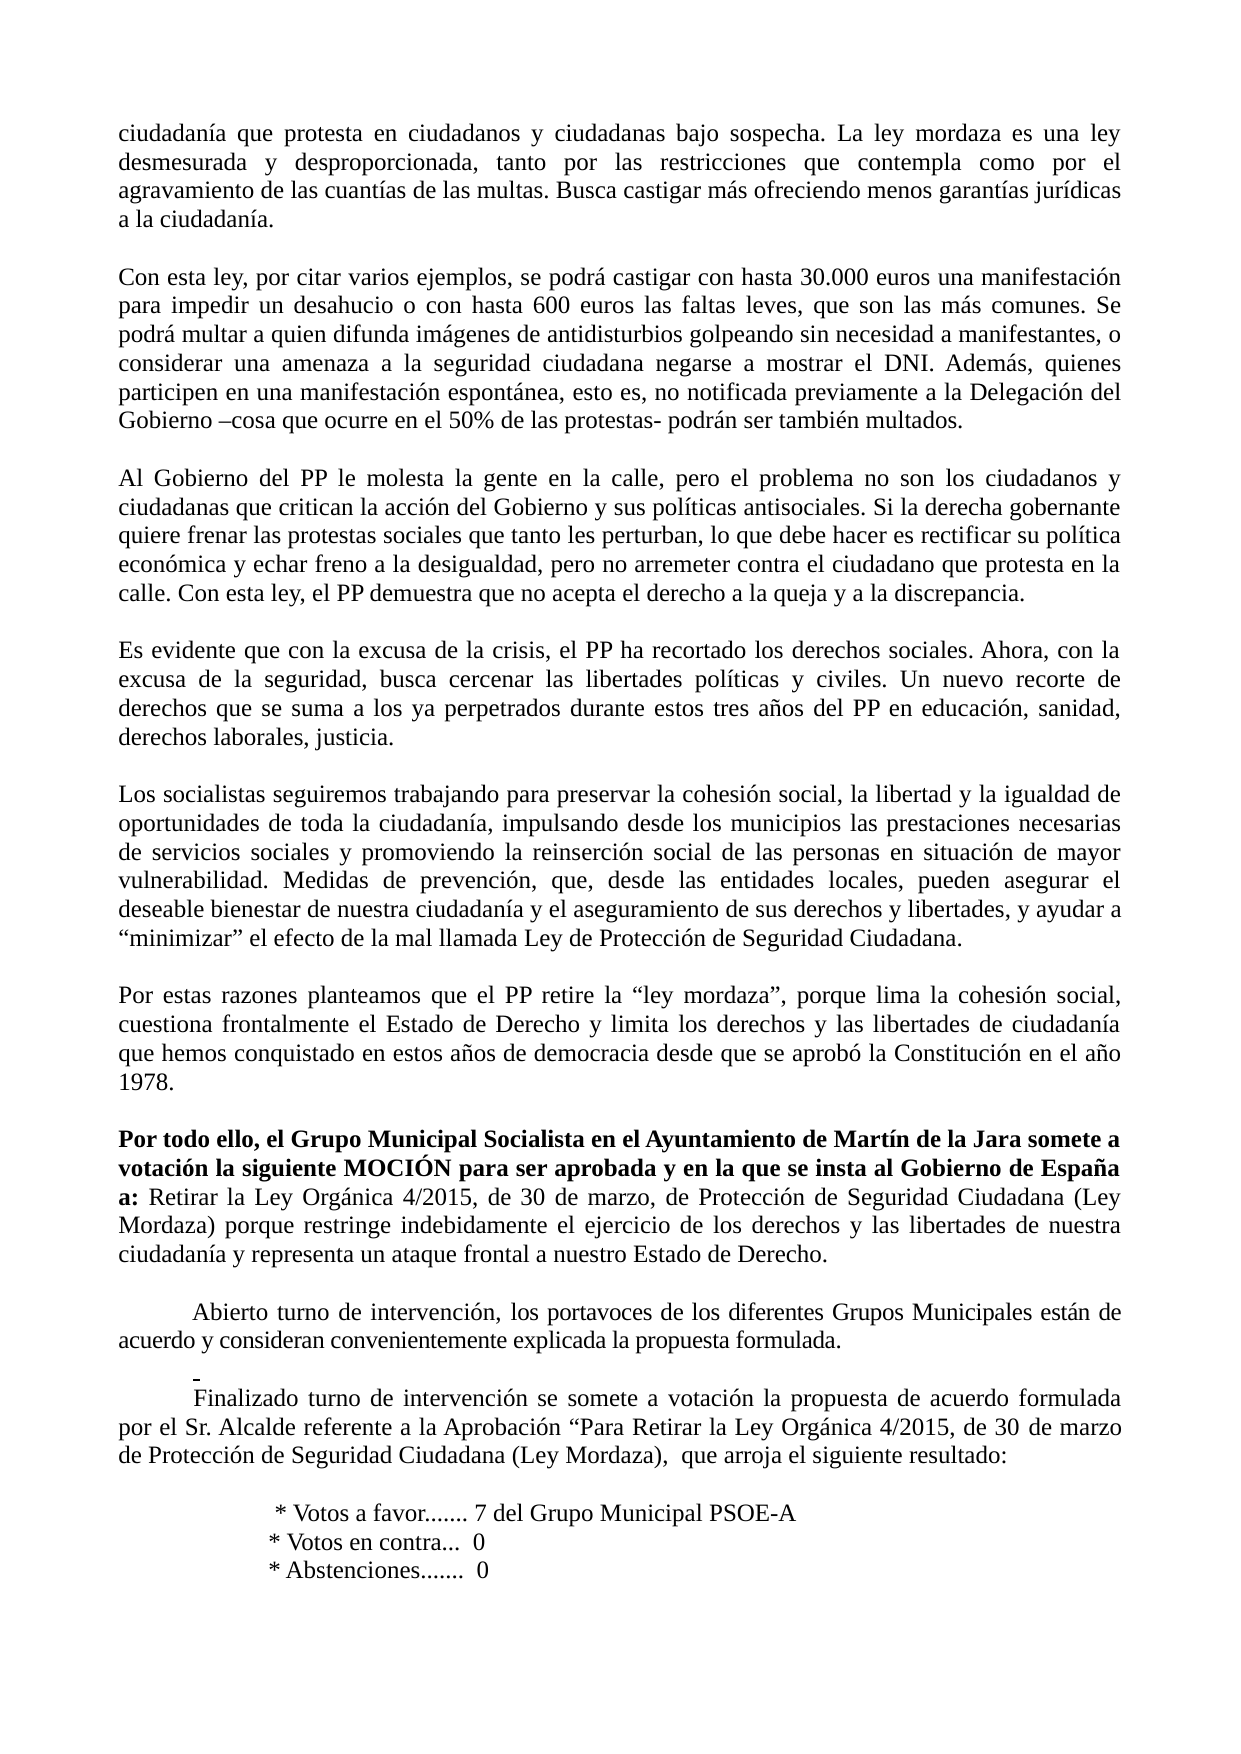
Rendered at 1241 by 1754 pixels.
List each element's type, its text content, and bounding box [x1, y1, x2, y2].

text Finalizado turno de intervención se somete a votación la propuesta de acuerdo formulada por el Sr. Alcalde referente a la Aprobación “Para Retirar la Ley Orgánica 4/2015, de 30 de marzo de Protección de Seguridad Ciudadana (Ley Mordaza), que arroja el siguiente resultado: [118, 1383, 1122, 1469]
text * Votos a favor....... 7 del Grupo Municipal PSOE-A [118, 1498, 1122, 1527]
text Es evidente que con la excusa de la crisis, el PP ha recortado los derechos sociales. Ahora, con la excusa de la seguridad, busca cercenar las libertades políticas y civiles. Un nuevo recorte de derechos que se suma a los ya perpetrados durante estos tres años del PP en educación, sanidad, derechos laborales, justicia. [118, 636, 1122, 751]
text ciudadanía que protesta en ciudadanos y ciudadanas bajo sospecha. La ley mordaza es una ley desmesurada y desproporcionada, tanto por las restricciones que contempla como por el agravamiento de las cuantías de las multas. Busca castigar más ofreciendo menos garantías jurídicas a la ciudadanía. [118, 118, 1122, 233]
text Con esta ley, por citar varios ejemplos, se podrá castigar con hasta 30.000 euros una manifestación para impedir un desahucio o con hasta 600 euros las faltas leves, que son las más comunes. Se podrá multar a quien difunda imágenes de antidisturbios golpeando sin necesidad a manifestantes, o considerar una amenaza a la seguridad ciudadana negarse a mostrar el DNI. Además, quienes participen en una manifestación espontánea, esto es, no notificada previamente a la Delegación del Gobierno –cosa que ocurre en el 50% de las protestas- podrán ser también multados. [118, 262, 1122, 434]
text Abierto turno de intervención, los portavoces de los diferentes Grupos Municipales están de acuerdo y consideran convenientemente explicada la propuesta formulada. [118, 1297, 1122, 1354]
text * Votos en contra... 0 [118, 1527, 1122, 1556]
text Los socialistas seguiremos trabajando para preservar la cohesión social, la libertad y la igualdad de oportunidades de toda la ciudadanía, impulsando desde los municipios las prestaciones necesarias de servicios sociales y promoviendo la reinserción social de las personas en situación de mayor vulnerabilidad. Medidas de prevención, que, desde las entidades locales, pueden asegurar el deseable bienestar de nuestra ciudadanía y el aseguramiento de sus derechos y libertades, y ayudar a “minimizar” el efecto de la mal llamada Ley de Protección de Seguridad Ciudadana. [118, 779, 1122, 952]
text Por estas razones planteamos que el PP retire la “ley mordaza”, porque lima la cohesión social, cuestiona frontalmente el Estado de Derecho y limita los derechos y las libertades de ciudadanía que hemos conquistado en estos años de democracia desde que se aprobó la Constitución en el año 1978. [118, 981, 1122, 1096]
text Por todo ello, el Grupo Municipal Socialista en el Ayuntamiento de Martín de la Jara somete a votación la siguiente MOCIÓN para ser aprobada y en la que se insta al Gobierno de España a: Retirar la Ley Orgánica 4/2015, de 30 de marzo, de Protección de Seguridad Ciudadana (Ley Mordaza) porque restringe indebidamente el ejercicio de los derechos y las libertades de nuestra ciudadanía y representa un ataque frontal a nuestro Estado de Derecho. [118, 1124, 1122, 1268]
text * Abstenciones....... 0 [118, 1556, 1122, 1584]
text Al Gobierno del PP le molesta la gente en la calle, pero el problema no son los ciudadanos y ciudadanas que critican la acción del Gobierno y sus políticas antisociales. Si la derecha gobernante quiere frenar las protestas sociales que tanto les perturban, lo que debe hacer es rectificar su política económica y echar freno a la desigualdad, pero no arremeter contra el ciudadano que protesta en la calle. Con esta ley, el PP demuestra que no acepta el derecho a la queja y a la discrepancia. [118, 463, 1122, 607]
